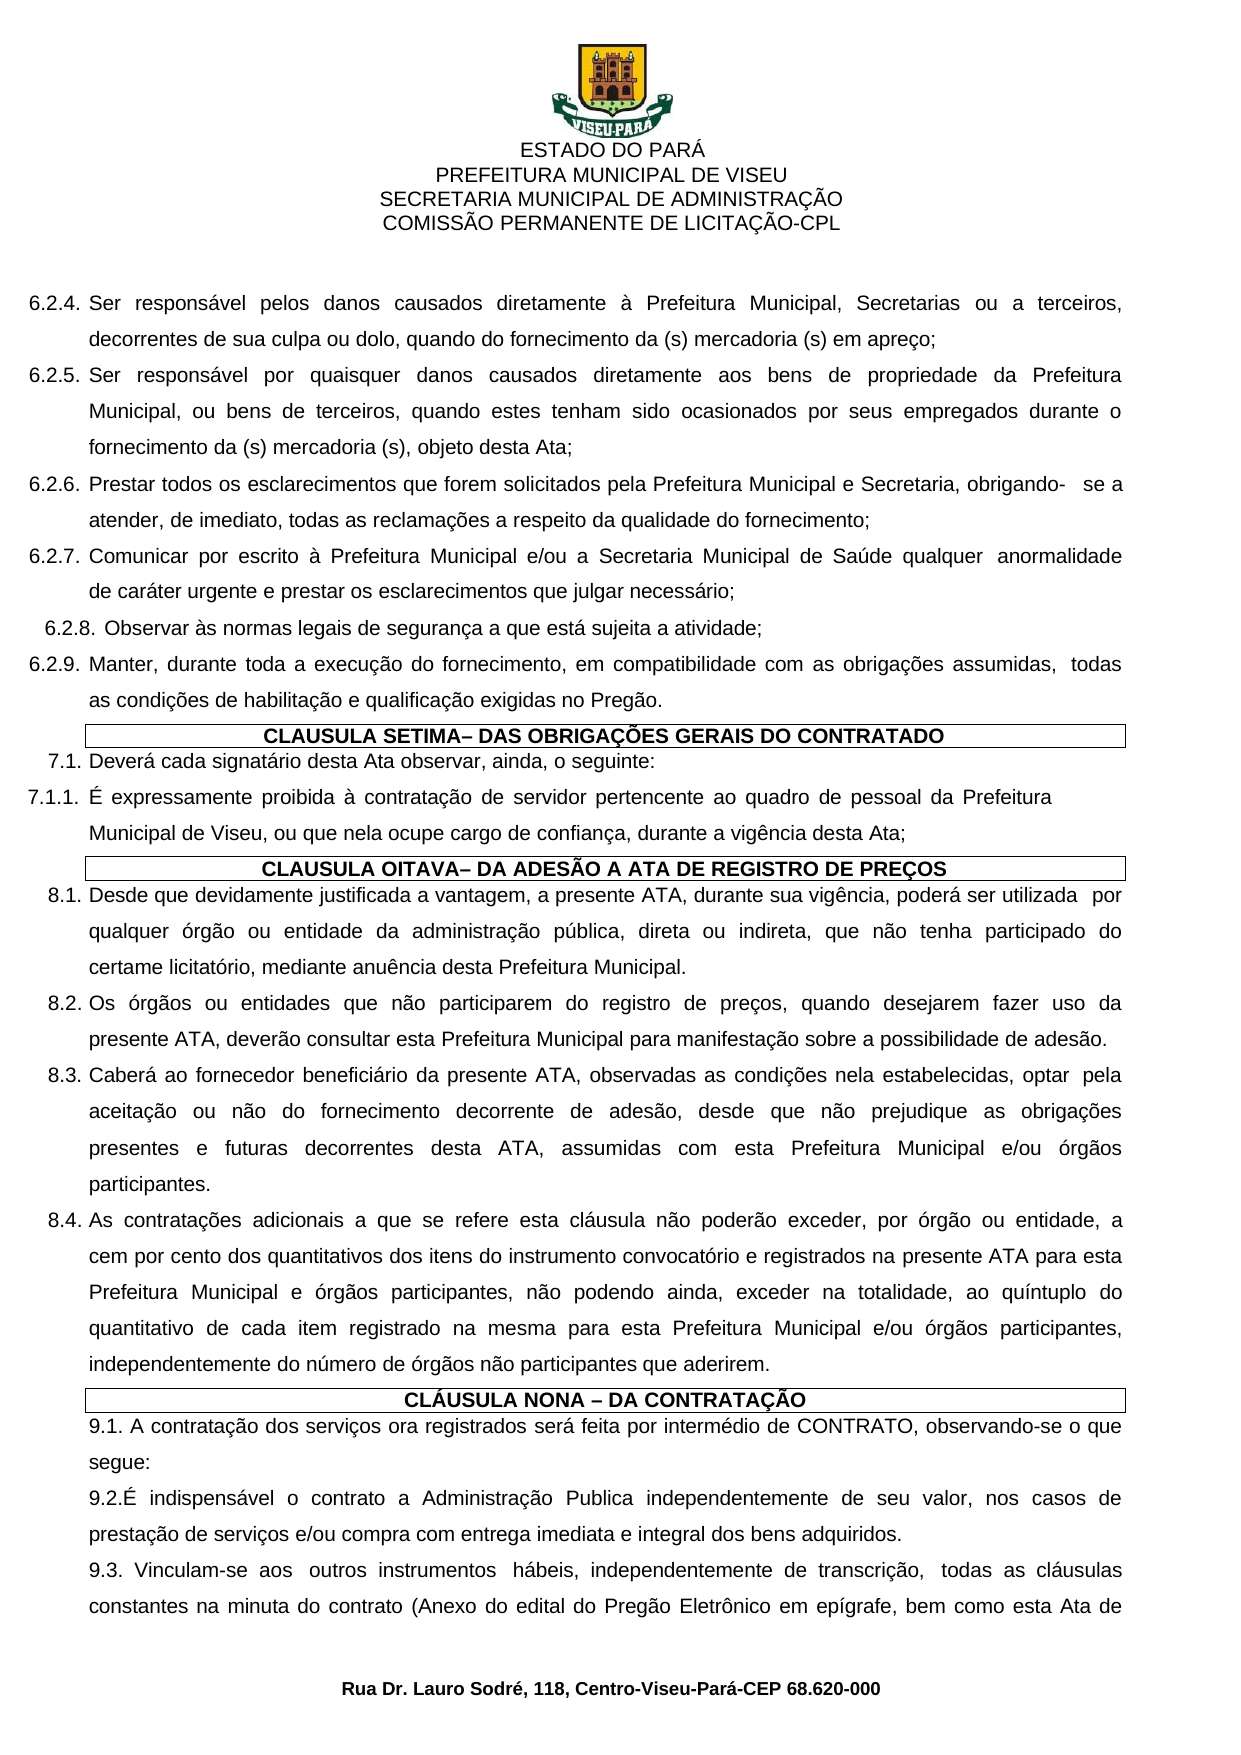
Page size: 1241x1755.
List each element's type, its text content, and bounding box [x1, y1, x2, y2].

text CLAUSULA OITAVA– DA ADESÃO A ATA DE REGISTRO DE PREÇOS [261, 857, 1125, 880]
list Deverá cada signatário desta Ata observar, ainda, o seguinte: [48, 749, 1136, 773]
text 9.2.É indispensável o contrato a Administração Publica independentemente de seu valor, nos casos de prestação de serviços e/ou compra com entrega imediata e integral dos bens adquiridos. [88, 1486, 1122, 1546]
list Comunicar por escrito à Prefeitura Municipal e/ou a Secretaria Municipal de Saúde qualquer anormalidade de caráter urgente e prestar os esclarecimentos que julgar necessário; [73, 543, 1123, 603]
list É expressamente proibida à contratação de servidor pertencente ao quadro de pessoal da Prefeitura Municipal de Viseu, ou que nela ocupe cargo de confiança, durante a vigência desta Ata; [73, 785, 1121, 845]
list Os órgãos ou entidades que não participarem do registro de preços, quando desejarem fazer uso da presente ATA, deverão consultar esta Prefeitura Municipal para manifestação sobre a possibilidade de adesão. [73, 991, 1122, 1051]
list Prestar todos os esclarecimentos que forem solicitados pela Prefeitura Municipal e Secretaria, obrigando- se a atender, de imediato, todas as reclamações a respeito da qualidade do fornecimento; [73, 472, 1123, 531]
list Desde que devidamente justificada a vantagem, a presente ATA, durante sua vigência, poderá ser utilizada por qualquer órgão ou entidade da administração pública, direta ou indireta, que não tenha participado do certame licitatório, mediante anuência desta Prefeitura Municipal. [73, 882, 1122, 979]
list Ser responsável por quaisquer danos causados diretamente aos bens de propriedade da Prefeitura Municipal, ou bens de terceiros, quando estes tenham sido ocasionados por seus empregados durante o fornecimento da (s) mercadoria (s), objeto desta Ata; [73, 363, 1122, 459]
list Ser responsável pelos danos causados diretamente à Prefeitura Municipal, Secretarias ou a terceiros, decorrentes de sua culpa ou dolo, quando do fornecimento da (s) mercadoria (s) em apreço; [73, 291, 1123, 351]
list Manter, durante toda a execução do fornecimento, em compatibilidade com as obrigações assumidas, todas as condições de habilitação e qualificação exigidas no Pregão. [73, 651, 1122, 711]
list Observar às normas legais de segurança a que está sujeita a atividade; [88, 616, 1136, 639]
text CLÁUSULA NONA – DA CONTRATAÇÃO [404, 1389, 1125, 1412]
list As contratações adicionais a que se refere esta cláusula não poderão exceder, por órgão ou entidade, a cem por cento dos quantitativos dos itens do instrumento convocatório e registrados na presente ATA para esta Prefeitura Municipal e órgãos participantes, não podendo ainda, exceder na totalidade, ao quíntuplo do quantitativo de cada item registrado na mesma para esta Prefeitura Municipal e/ou órgãos participantes, independentemente do número de órgãos não participantes que aderirem. [73, 1208, 1123, 1376]
list Caberá ao fornecedor beneficiário da presente ATA, observadas as condições nela estabelecidas, optar pela aceitação ou não do fornecimento decorrente de adesão, desde que não prejudique as obrigações presentes e futuras decorrentes desta ATA, assumidas com esta Prefeitura Municipal e/ou órgãos participantes. [73, 1063, 1122, 1195]
text CLAUSULA SETIMA– DAS OBRIGAÇÕES GERAIS DO CONTRATADO [263, 725, 1125, 747]
text 9.3. Vinculam-se aos outros instrumentos hábeis, independentemente de transcrição, todas as cláusulas constantes na minuta do contrato (Anexo do edital do Pregão Eletrônico em epígrafe, bem como esta Ata de [88, 1558, 1122, 1618]
text 9.1. A contratação dos serviços ora registrados será feita por intermédio de CONTRATO, observando-se o que segue: [88, 1414, 1123, 1474]
